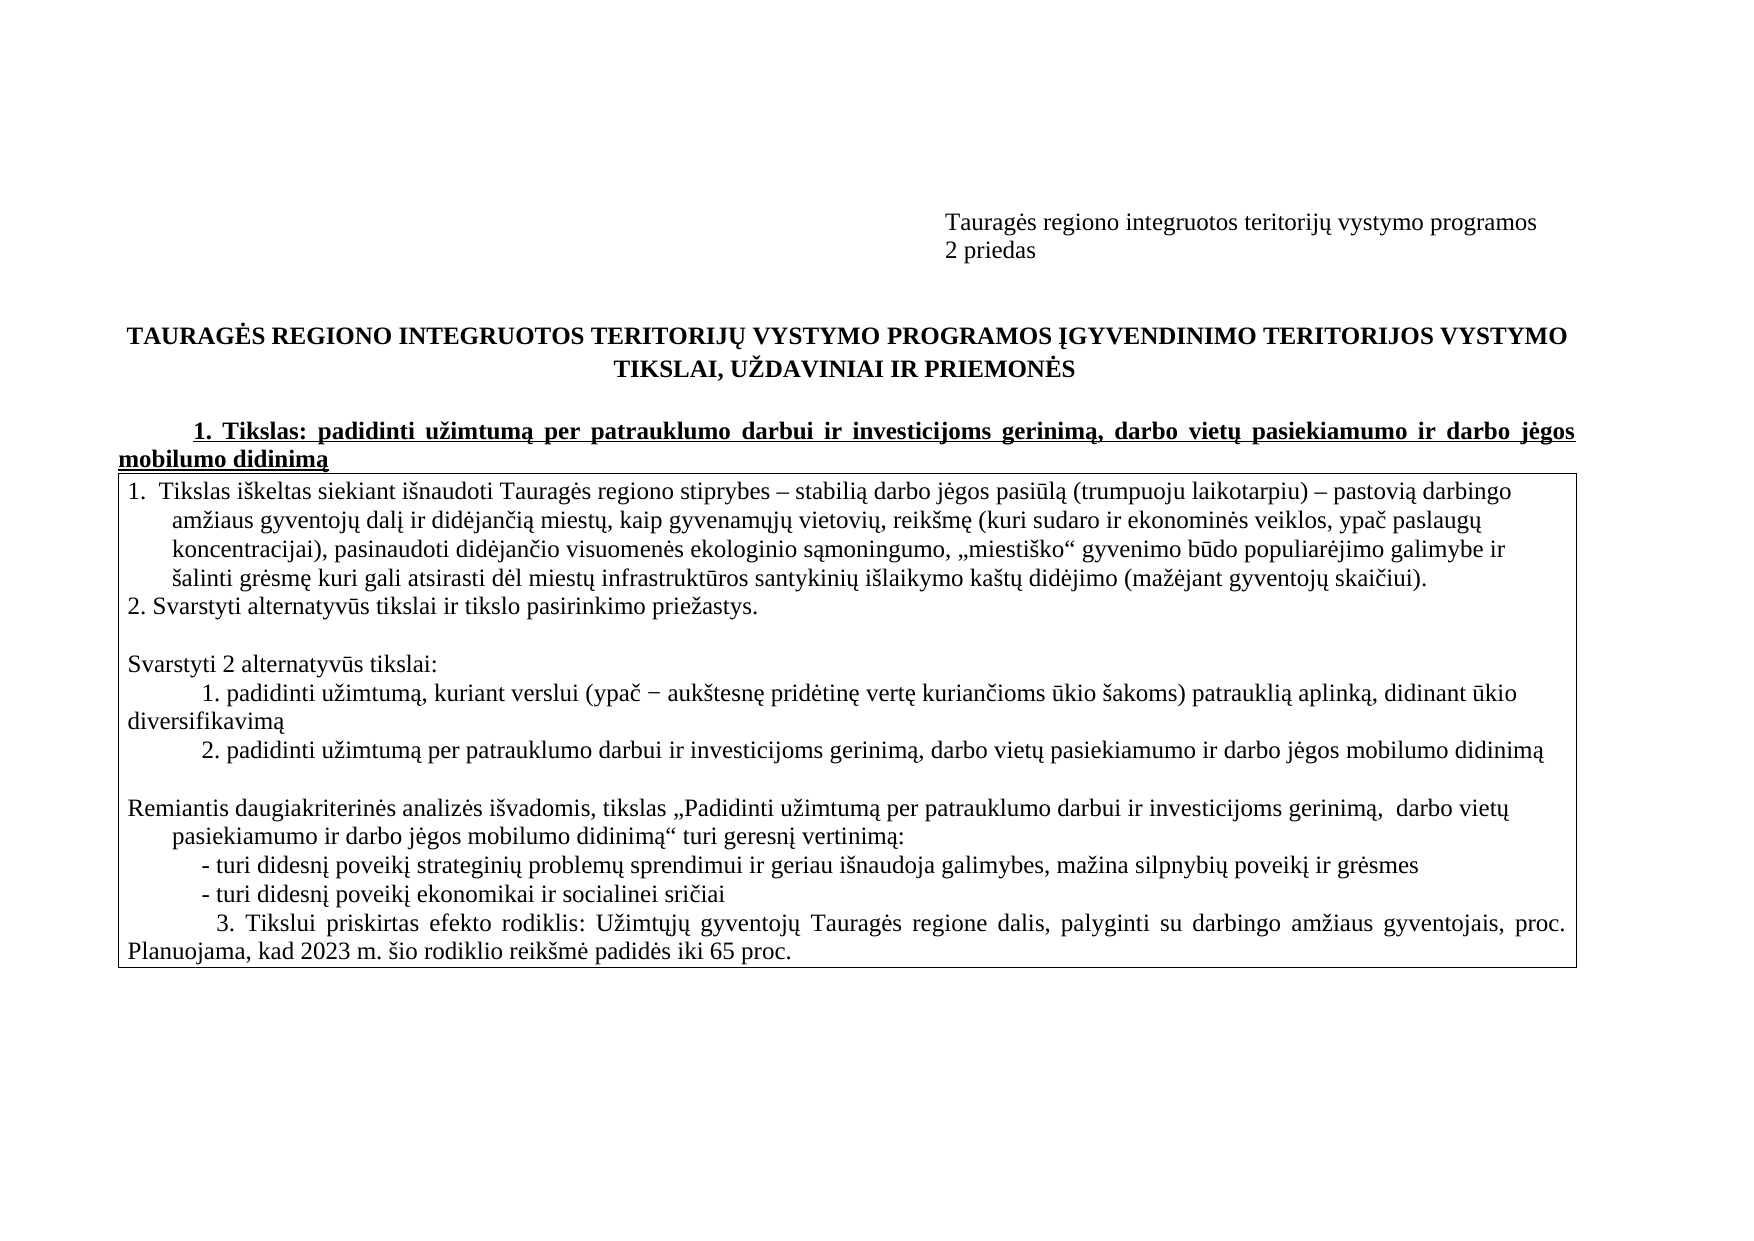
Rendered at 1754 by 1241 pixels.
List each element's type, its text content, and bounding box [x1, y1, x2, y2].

text 3. Tikslui priskirtas efekto rodiklis: Užimtųjų gyventojų Tauragės regione dalis, palyginti su darbingo amžiaus gyventojais, proc. Planuojama, kad 2023 m. šio rodiklio reikšmė padidės iki 65 proc. [119, 904, 1576, 967]
text 1. Tikslas: padidinti užimtumą per patrauklumo darbui ir investicijoms gerinimą, darbo vietų pasiekiamumo ir darbo jėgos mobilumo didinimą [118, 416, 1577, 473]
text Tauragės regiono integruotos teritorijų vystymo programos [118, 207, 1577, 235]
text 2. Svarstyti alternatyvūs tikslai ir tikslo pasirinkimo priežastys. [119, 590, 1576, 620]
text - turi didesnį poveikį ekonomikai ir socialinei sričiai [119, 878, 1576, 904]
text - turi didesnį poveikį strateginių problemų sprendimui ir geriau išnaudoja galimybes, mažina silpnybių poveikį ir grėsmes [119, 849, 1576, 878]
text 1. padidinti užimtumą, kuriant verslui (ypač − aukštesnę pridėtinę vertę kuriančioms ūkio šakoms) patrauklią aplinką, didinant ūkio diversifikavimą [119, 677, 1576, 734]
text TAURAGĖS REGIONO INTEGRUOTOS TERITORIJŲ VYSTYMO PROGRAMOS ĮGYVENDINIMO TERITORIJOS VYSTYMO TIKSLAI, UŽDAVINIAI IR PRIEMONĖS [118, 321, 1576, 383]
text Remiantis daugiakriterinės analizės išvadomis, tikslas „Padidinti užimtumą per patrauklumo darbui ir investicijoms gerinimą, darbo vietų pasiekiamumo ir darbo jėgos mobilumo didinimą“ turi geresnį vertinimą: [119, 792, 1576, 849]
text 1. Tikslas iškeltas siekiant išnaudoti Tauragės regiono stiprybes – stabilią darbo jėgos pasiūlą (trumpuoju laikotarpiu) – pastovią darbingo amžiaus gyventojų dalį ir didėjančią miestų, kaip gyvenamųjų vietovių, reikšmę (kuri sudaro ir ekonominės veiklos, ypač paslaugų koncentracijai), pasinaudoti didėjančio visuomenės ekologinio sąmoningumo, „miestiško“ gyvenimo būdo populiarėjimo galimybe ir šalinti grėsmę kuri gali atsirasti dėl miestų infrastruktūros santykinių išlaikymo kaštų didėjimo (mažėjant gyventojų skaičiui). [119, 474, 1576, 590]
text 2 priedas [118, 235, 1577, 264]
text Svarstyti 2 alternatyvūs tikslai: [119, 648, 1576, 677]
text 2. padidinti užimtumą per patrauklumo darbui ir investicijoms gerinimą, darbo vietų pasiekiamumo ir darbo jėgos mobilumo didinimą [119, 734, 1576, 764]
